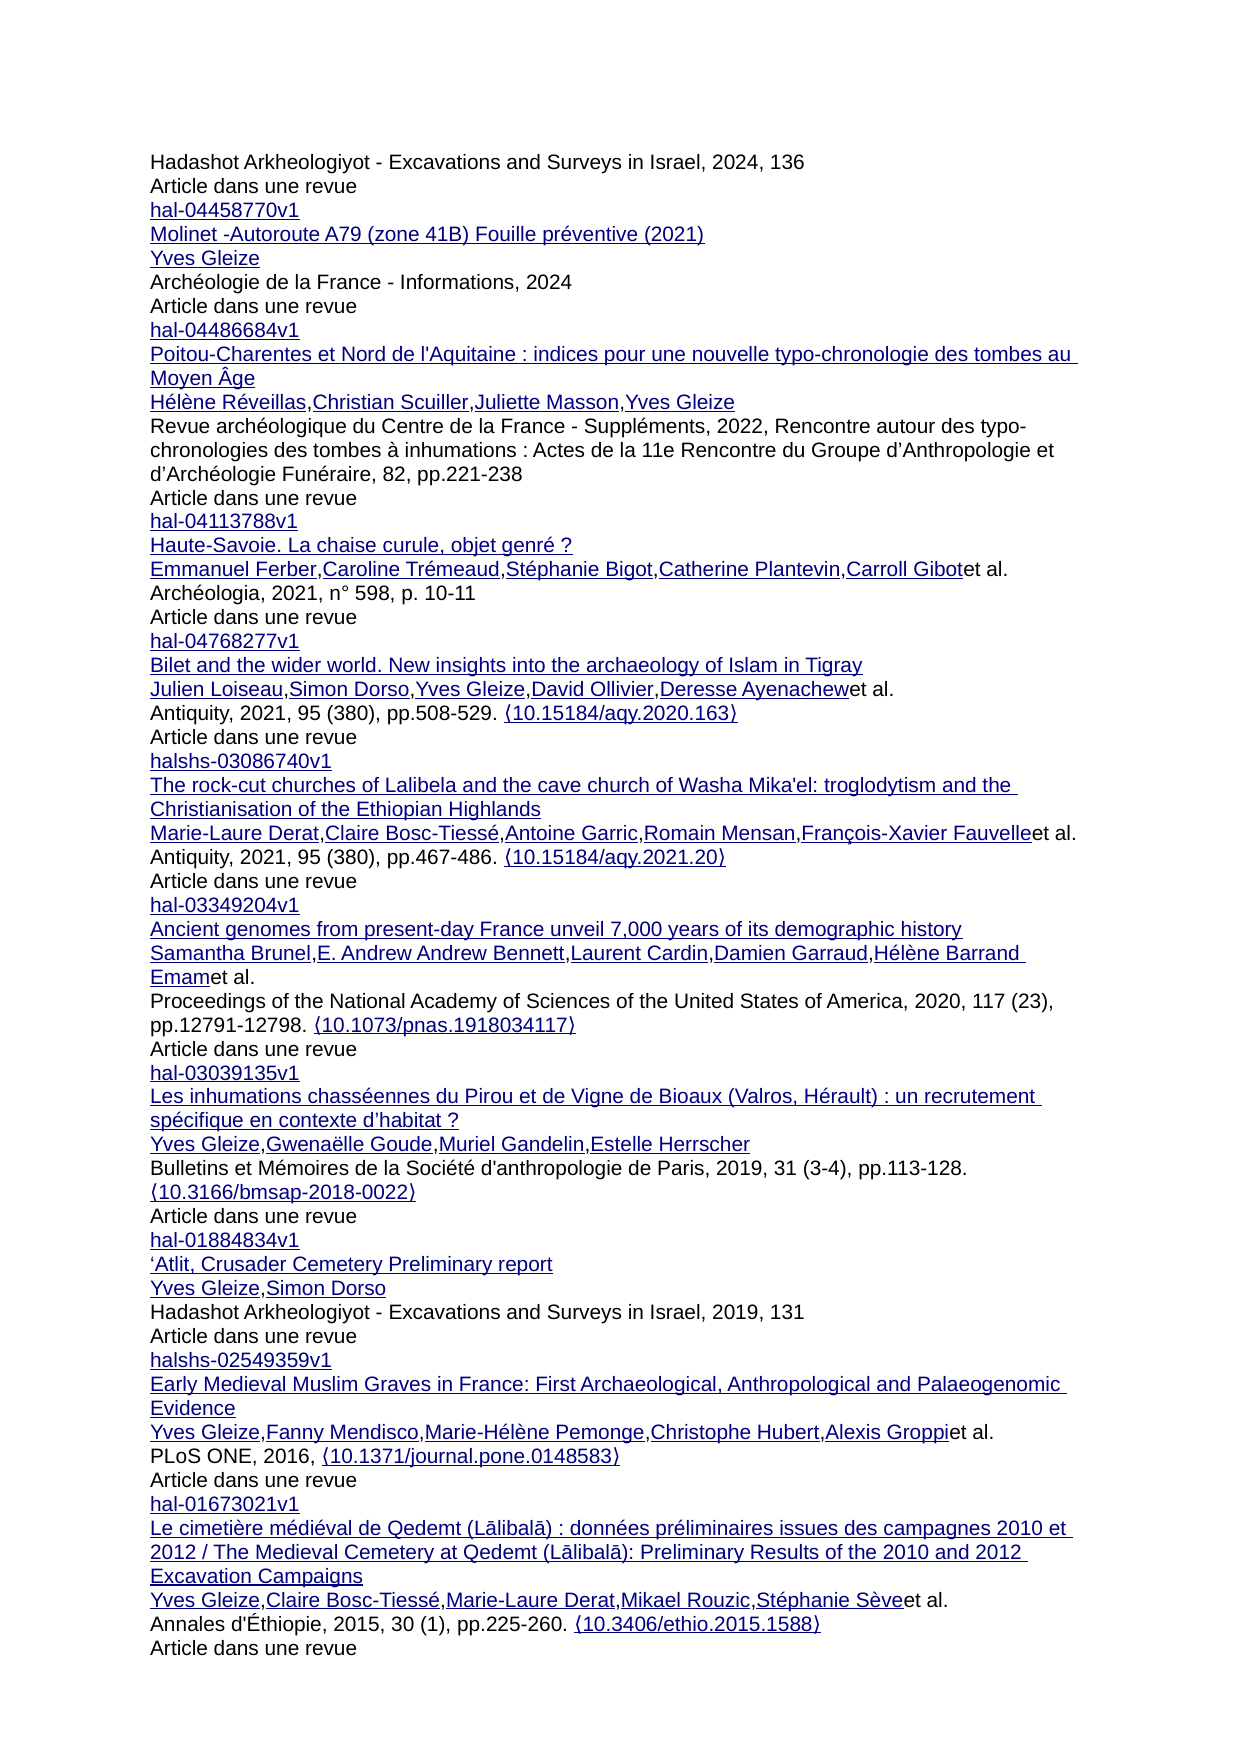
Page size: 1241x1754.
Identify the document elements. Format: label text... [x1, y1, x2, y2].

table_cell Hadashot Arkheologiyot - Excavations and Surveys in Israel, 2024, 136 Article dans une revue hal-04458770v1 [150, 150, 1090, 222]
table_cell Les inhumations chasséennes du Pirou et de Vigne de Bioaux (Valros, Hérault) : un recrutement spécifique en contexte d’habitat ? Yves Gleize,Gwenaëlle Goude,Muriel Gandelin,Estelle Herrscher Bulletins et Mémoires de la Société d'anthropologie de Paris, 2019, 31 (3-4), pp.113-128. ⟨10.3166/bmsap-2018-0022⟩ Article dans une revue hal-01884834v1 [150, 1084, 1090, 1252]
table_cell ‘Atlit, Crusader Cemetery Preliminary report Yves Gleize,Simon Dorso Hadashot Arkheologiyot - Excavations and Surveys in Israel, 2019, 131 Article dans une revue halshs-02549359v1 [150, 1252, 1090, 1372]
table_cell Poitou-Charentes et Nord de l'Aquitaine : indices pour une nouvelle typo-chronologie des tombes au Moyen Âge Hélène Réveillas,Christian Scuiller,Juliette Masson,Yves Gleize Revue archéologique du Centre de la France - Suppléments, 2022, Rencontre autour des typo-chronologies des tombes à inhumations : Actes de la 11e Rencontre du Groupe d’Anthropologie et d’Archéologie Funéraire, 82, pp.221-238 Article dans une revue hal-04113788v1 [150, 342, 1090, 533]
table_cell Le cimetière médiéval de Qedemt (Lālibalā) : données préliminaires issues des campagnes 2010 et 2012 / The Medieval Cemetery at Qedemt (Lālibalā): Preliminary Results of the 2010 and 2012 Excavation Campaigns Yves Gleize,Claire Bosc-Tiessé,Marie-Laure Derat,Mikael Rouzic,Stéphanie Sèveet al. Annales d'Éthiopie, 2015, 30 (1), pp.225-260. ⟨10.3406/ethio.2015.1588⟩ Article dans une revue [150, 1516, 1090, 1659]
table_cell Molinet -Autoroute A79 (zone 41B) Fouille préventive (2021) Yves Gleize Archéologie de la France - Informations, 2024 Article dans une revue hal-04486684v1 [150, 222, 1090, 342]
table_cell Haute-Savoie. La chaise curule, objet genré ? Emmanuel Ferber,Caroline Trémeaud,Stéphanie Bigot,Catherine Plantevin,Carroll Gibotet al. Archéologia, 2021, n° 598, p. 10-11 Article dans une revue hal-04768277v1 [150, 533, 1090, 653]
table_cell Early Medieval Muslim Graves in France: First Archaeological, Anthropological and Palaeogenomic Evidence Yves Gleize,Fanny Mendisco,Marie-Hélène Pemonge,Christophe Hubert,Alexis Groppiet al. PLoS ONE, 2016, ⟨10.1371/journal.pone.0148583⟩ Article dans une revue hal-01673021v1 [150, 1372, 1090, 1516]
table_cell Bilet and the wider world. New insights into the archaeology of Islam in Tigray Julien Loiseau,Simon Dorso,Yves Gleize,David Ollivier,Deresse Ayenachewet al. Antiquity, 2021, 95 (380), pp.508-529. ⟨10.15184/aqy.2020.163⟩ Article dans une revue halshs-03086740v1 [150, 653, 1090, 773]
table_cell The rock-cut churches of Lalibela and the cave church of Washa Mika'el: troglodytism and the Christianisation of the Ethiopian Highlands Marie-Laure Derat,Claire Bosc-Tiessé,Antoine Garric,Romain Mensan,François-Xavier Fauvelleet al. Antiquity, 2021, 95 (380), pp.467-486. ⟨10.15184/aqy.2021.20⟩ Article dans une revue hal-03349204v1 [150, 773, 1090, 917]
table_cell Ancient genomes from present-day France unveil 7,000 years of its demographic history Samantha Brunel,E. Andrew Andrew Bennett,Laurent Cardin,Damien Garraud,Hélène Barrand Emamet al. Proceedings of the National Academy of Sciences of the United States of America, 2020, 117 (23), pp.12791-12798. ⟨10.1073/pnas.1918034117⟩ Article dans une revue hal-03039135v1 [150, 917, 1090, 1084]
